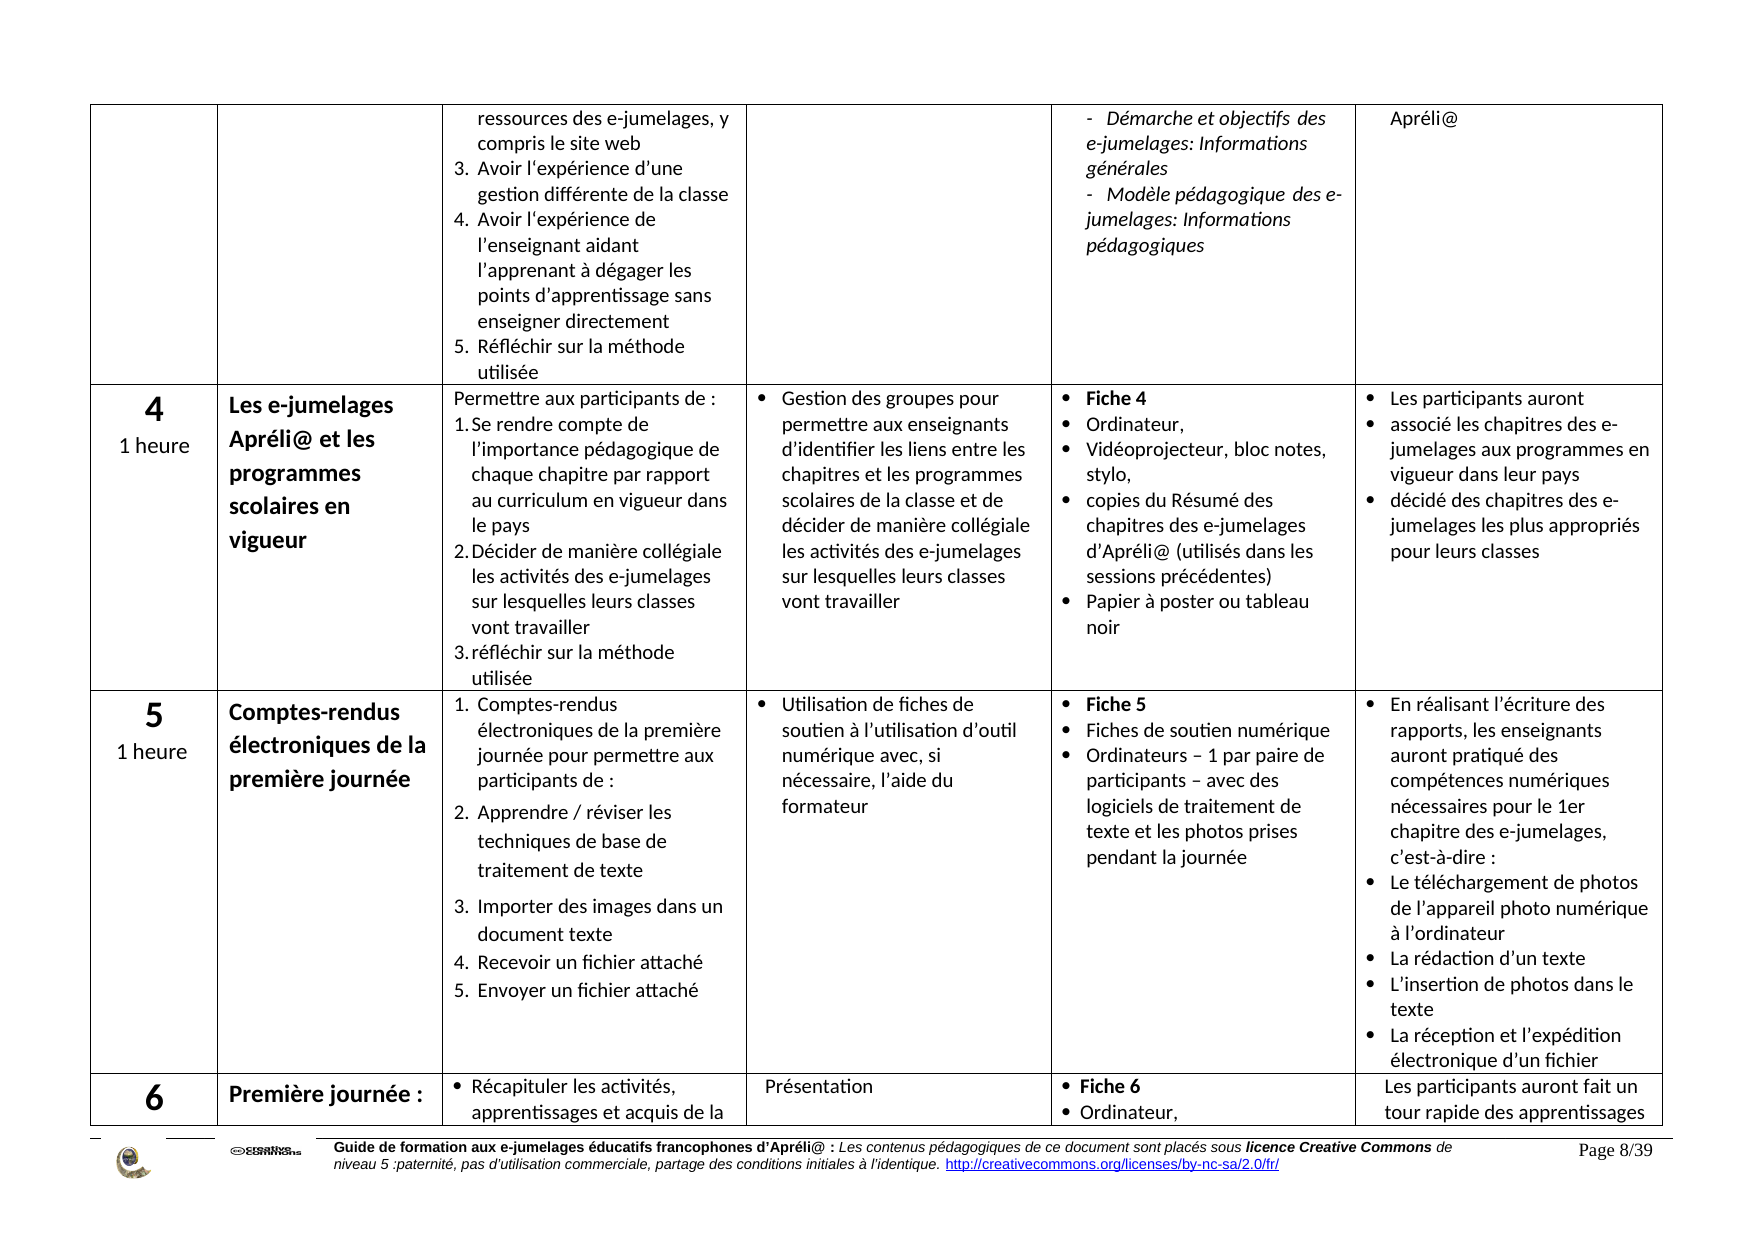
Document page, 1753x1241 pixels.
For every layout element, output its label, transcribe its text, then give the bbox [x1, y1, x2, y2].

table_cell 6 [91, 1074, 217, 1124]
table_cell Les e-jumelages Apréli@ et les programmes scolaires en vigueur [218, 385, 442, 690]
table_cell Apréli@ [1356, 105, 1662, 384]
table_cell Fiche 3 Ordinateur, Vidéoprojecteur, bloc notes, stylo, copies du Résumé des chapitres des e-jumelages d’Apréli@ copies de - Démarche et objectifs des e-jumelages: Informations générales - Modèle pédagogique des e-jumelages: Informations pédagogiques [1052, 105, 1355, 384]
table_cell Fiche 5 Fiches de soutien numérique Ordinateurs – 1 par paire de participants – avec des logiciels de traitement de texte et les photos prises pendant la journée [1052, 691, 1355, 1073]
table_cell Utilisation de fiches de soutien à l’utilisation d’outil numérique avec, si nécessaire, l’aide du formateur [747, 691, 1051, 1073]
table_cell Fiche 4 Ordinateur, Vidéoprojecteur, bloc notes, stylo, copies du Résumé des chapitres des e-jumelages d’Apréli@ (utilisés dans les sessions précédentes) Papier à poster ou tableau noir [1052, 385, 1355, 690]
table_cell Les participants auront fait un tour rapide des apprentissages [1356, 1074, 1662, 1124]
table_cell Comptes-rendus électroniques de la première journée pour permettre aux participants de : Apprendre / réviser les techniques de base de traitement de texte Importer des images dans un document texte Recevoir un fichier attaché Envoyer un fichier attaché [443, 691, 746, 1073]
table_cell Fiche 6 Ordinateur, Vidéoprojecteur Le diaporama ou le poster 1 utilisé pendant la session bloc notes, stylo, [1052, 1074, 1355, 1124]
table_cell 5 1 heure [91, 691, 217, 1073]
table_cell Les participants auront associé les chapitres des e-jumelages aux programmes en vigueur dans leur pays décidé des chapitres des e-jumelages les plus appropriés pour leurs classes [1356, 385, 1662, 690]
picture [230, 1146, 302, 1155]
table_cell [747, 105, 1051, 384]
table_cell [218, 105, 442, 384]
table_cell Première journée : [218, 1074, 442, 1124]
table_cell Présentation [747, 1074, 1051, 1124]
table_cell En réalisant l’écriture des rapports, les enseignants auront pratiqué des compétences numériques nécessaires pour le 1er chapitre des e-jumelages, c’est-à-dire : Le téléchargement de photos de l’appareil photo numérique à l’ordinateur La rédaction d’un texte L’insertion de photos dans le texte La réception et l’expédition électronique d’un fichier [1356, 691, 1662, 1073]
table_cell Gestion des groupes pour permettre aux enseignants d’identifier les liens entre les chapitres et les programmes scolaires de la classe et de décider de manière collégiale les activités des e-jumelages sur lesquelles leurs classes vont travailler [747, 385, 1051, 690]
table_cell 4 1 heure [91, 385, 217, 690]
table_cell Permettre aux participants de : Se rendre compte de l’importance pédagogique de chaque chapitre par rapport au curriculum en vigueur dans le pays Décider de manière collégiale les activités des e-jumelages sur lesquelles leurs classes vont travailler réfléchir sur la méthode utilisée [443, 385, 746, 690]
table_cell [91, 105, 217, 384]
table_cell Comptes-rendus électroniques de la première journée [218, 691, 442, 1073]
table_cell Récapituler les activités, apprentissages et acquis de la [443, 1074, 746, 1124]
picture [115, 1146, 152, 1179]
table_cell ressources des e-jumelages, y compris le site web Avoir l‘expérience d’une gestion différente de la classe Avoir l‘expérience de l’enseignant aidant l’apprenant à dégager les points d’apprentissage sans enseigner directement Réfléchir sur la méthode utilisée [443, 105, 746, 384]
